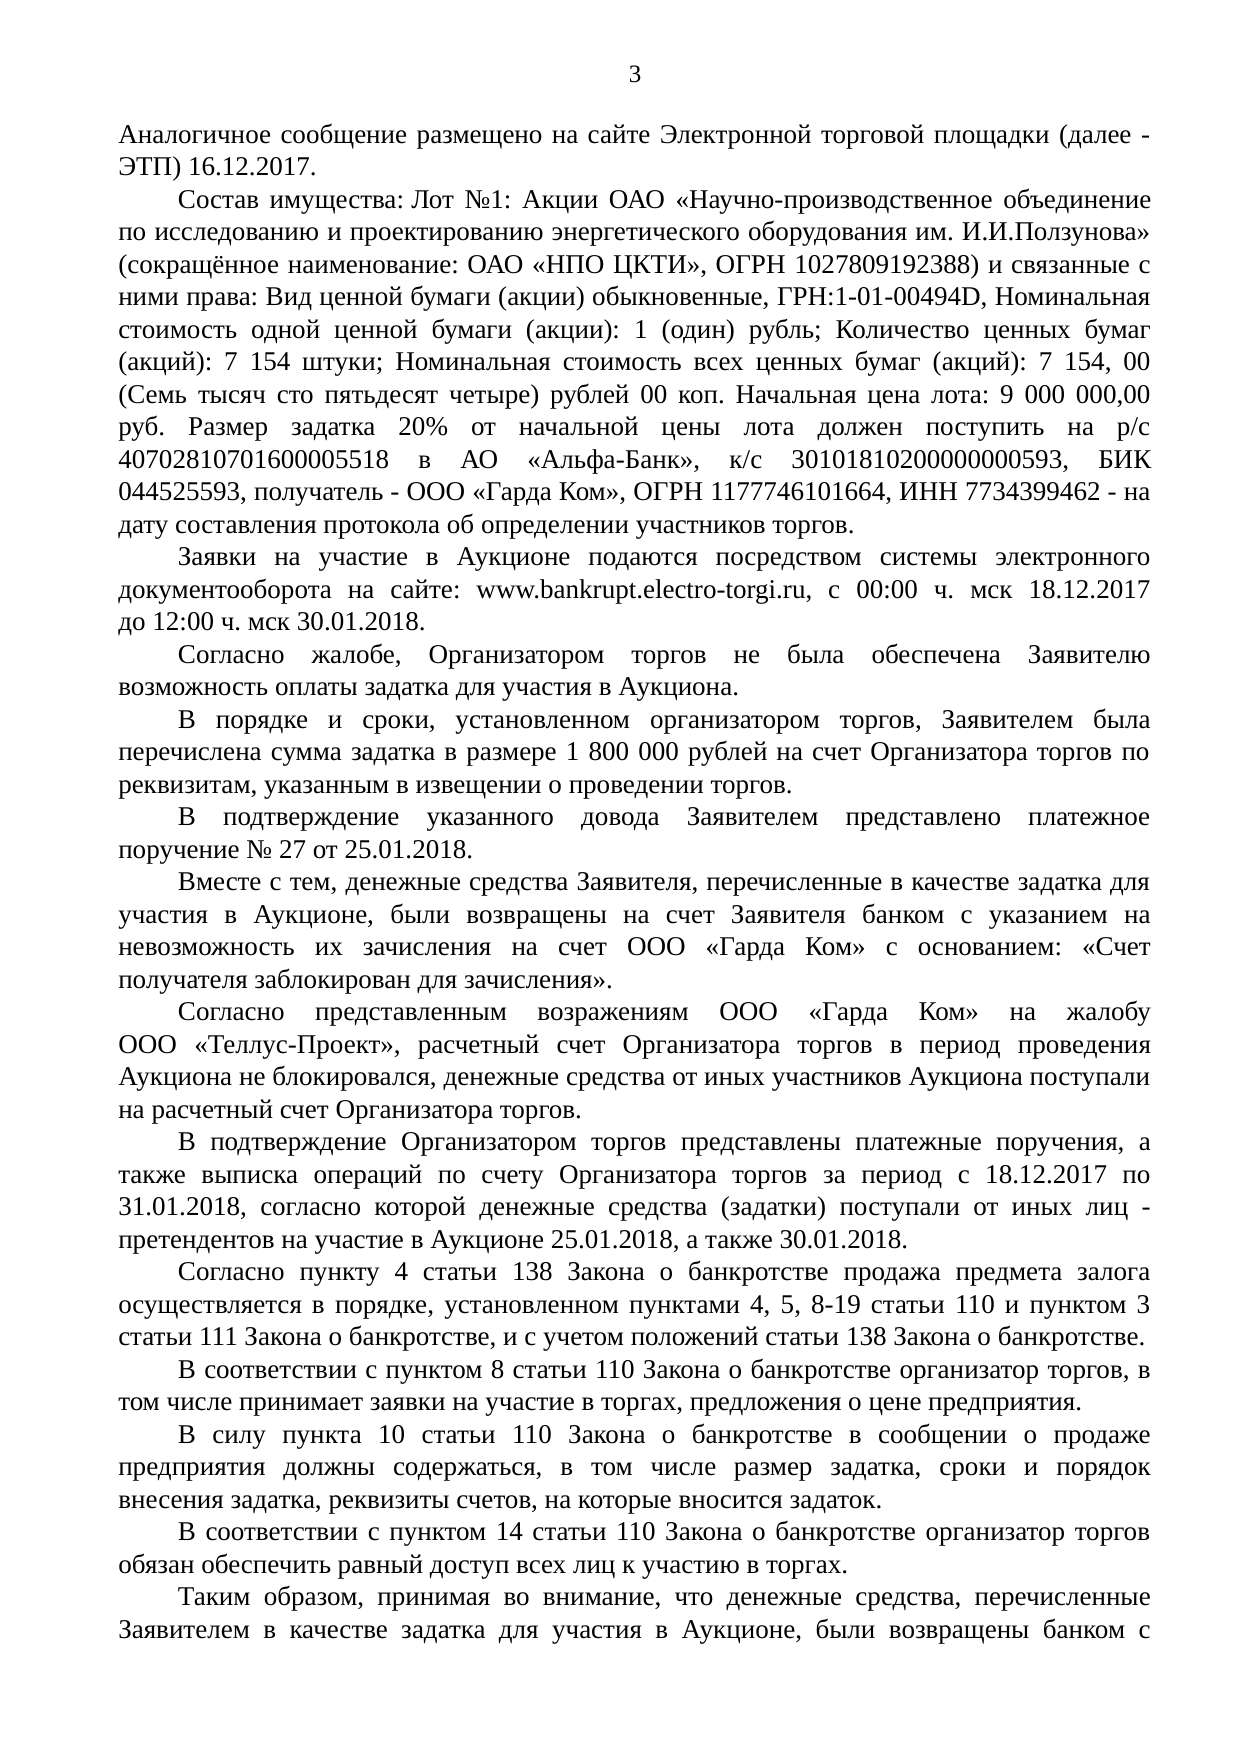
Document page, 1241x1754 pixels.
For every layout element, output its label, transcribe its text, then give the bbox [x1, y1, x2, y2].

text Согласно представленным возражениям ООО «Гарда Ком» на жалобу ООО «Теллус-Проект», расчетный счет Организатора торгов в период проведения Аукциона не блокировался, денежные средства от иных участников Аукциона поступали на расчетный счет Организатора торгов. [118, 995, 1152, 1125]
text В порядке и сроки, установленном организатором торгов, Заявителем была перечислена сумма задатка в размере 1 800 000 рублей на счет Организатора торгов по реквизитам, указанным в извещении о проведении торгов. [118, 702, 1152, 800]
text Состав имущества: Лот №1: Акции ОАО «Научно-производственное объединение по исследованию и проектированию энергетического оборудования им. И.И.Ползунова» (сокращённое наименование: ОАО «НПО ЦКТИ», ОГРН 1027809192388) и связанные с ними права: Вид ценной бумаги (акции) обыкновенные, ГРН:1-01-00494D, Номинальная стоимость одной ценной бумаги (акции): 1 (один) рубль; Количество ценных бумаг (акций): 7 154 штуки; Номинальная стоимость всех ценных бумаг (акций): 7 154, 00 (Семь тысяч сто пятьдесят четыре) рублей 00 коп. Начальная цена лота: 9 000 000,00 руб. Размер задатка 20% от начальной цены лота должен поступить на р/с 40702810701600005518 в АО «Альфа-Банк», к/с 30101810200000000593, БИК 044525593, получатель - ООО «Гарда Ком», ОГРН 1177746101664, ИНН 7734399462 - на дату составления протокола об определении участников торгов. [118, 182, 1152, 540]
text Согласно жалобе, Организатором торгов не была обеспечена Заявителю возможность оплаты задатка для участия в Аукциона. [118, 637, 1152, 702]
text В подтверждение указанного довода Заявителем представлено платежное поручение № 27 от 25.01.2018. [118, 800, 1152, 865]
text В соответствии с пунктом 14 статьи 110 Закона о банкротстве организатор торгов обязан обеспечить равный доступ всех лиц к участию в торгах. [118, 1515, 1152, 1580]
text Согласно пункту 4 статьи 138 Закона о банкротстве продажа предмета залога осуществляется в порядке, установленном пунктами 4, 5, 8-19 статьи 110 и пунктом 3 статьи 111 Закона о банкротстве, и с учетом положений статьи 138 Закона о банкротстве. [118, 1255, 1152, 1352]
text Заявки на участие в Аукционе подаются посредством системы электронного документооборота на сайте: www.bankrupt.electro-torgi.ru, с 00:00 ч. мск 18.12.2017 до 12:00 ч. мск 30.01.2018. [118, 540, 1152, 637]
text Таким образом, принимая во внимание, что денежные средства, перечисленные Заявителем в качестве задатка для участия в Аукционе, были возвращены банком с [118, 1580, 1152, 1645]
text В соответствии с пунктом 8 статьи 110 Закона о банкротстве организатор торгов, в том числе принимает заявки на участие в торгах, предложения о цене предприятия. [118, 1352, 1152, 1417]
text В подтверждение Организатором торгов представлены платежные поручения, а также выписка операций по счету Организатора торгов за период с 18.12.2017 по 31.01.2018, согласно которой денежные средства (задатки) поступали от иных лиц - претендентов на участие в Аукционе 25.01.2018, а также 30.01.2018. [118, 1125, 1152, 1255]
text Аналогичное сообщение размещено на сайте Электронной торговой площадки (далее - ЭТП) 16.12.2017. [118, 117, 1152, 182]
text В силу пункта 10 статьи 110 Закона о банкротстве в сообщении о продаже предприятия должны содержаться, в том числе размер задатка, сроки и порядок внесения задатка, реквизиты счетов, на которые вносится задаток. [118, 1417, 1152, 1515]
text Вместе с тем, денежные средства Заявителя, перечисленные в качестве задатка для участия в Аукционе, были возвращены на счет Заявителя банком с указанием на невозможность их зачисления на счет ООО «Гарда Ком» с основанием: «Счет получателя заблокирован для зачисления». [118, 865, 1152, 995]
